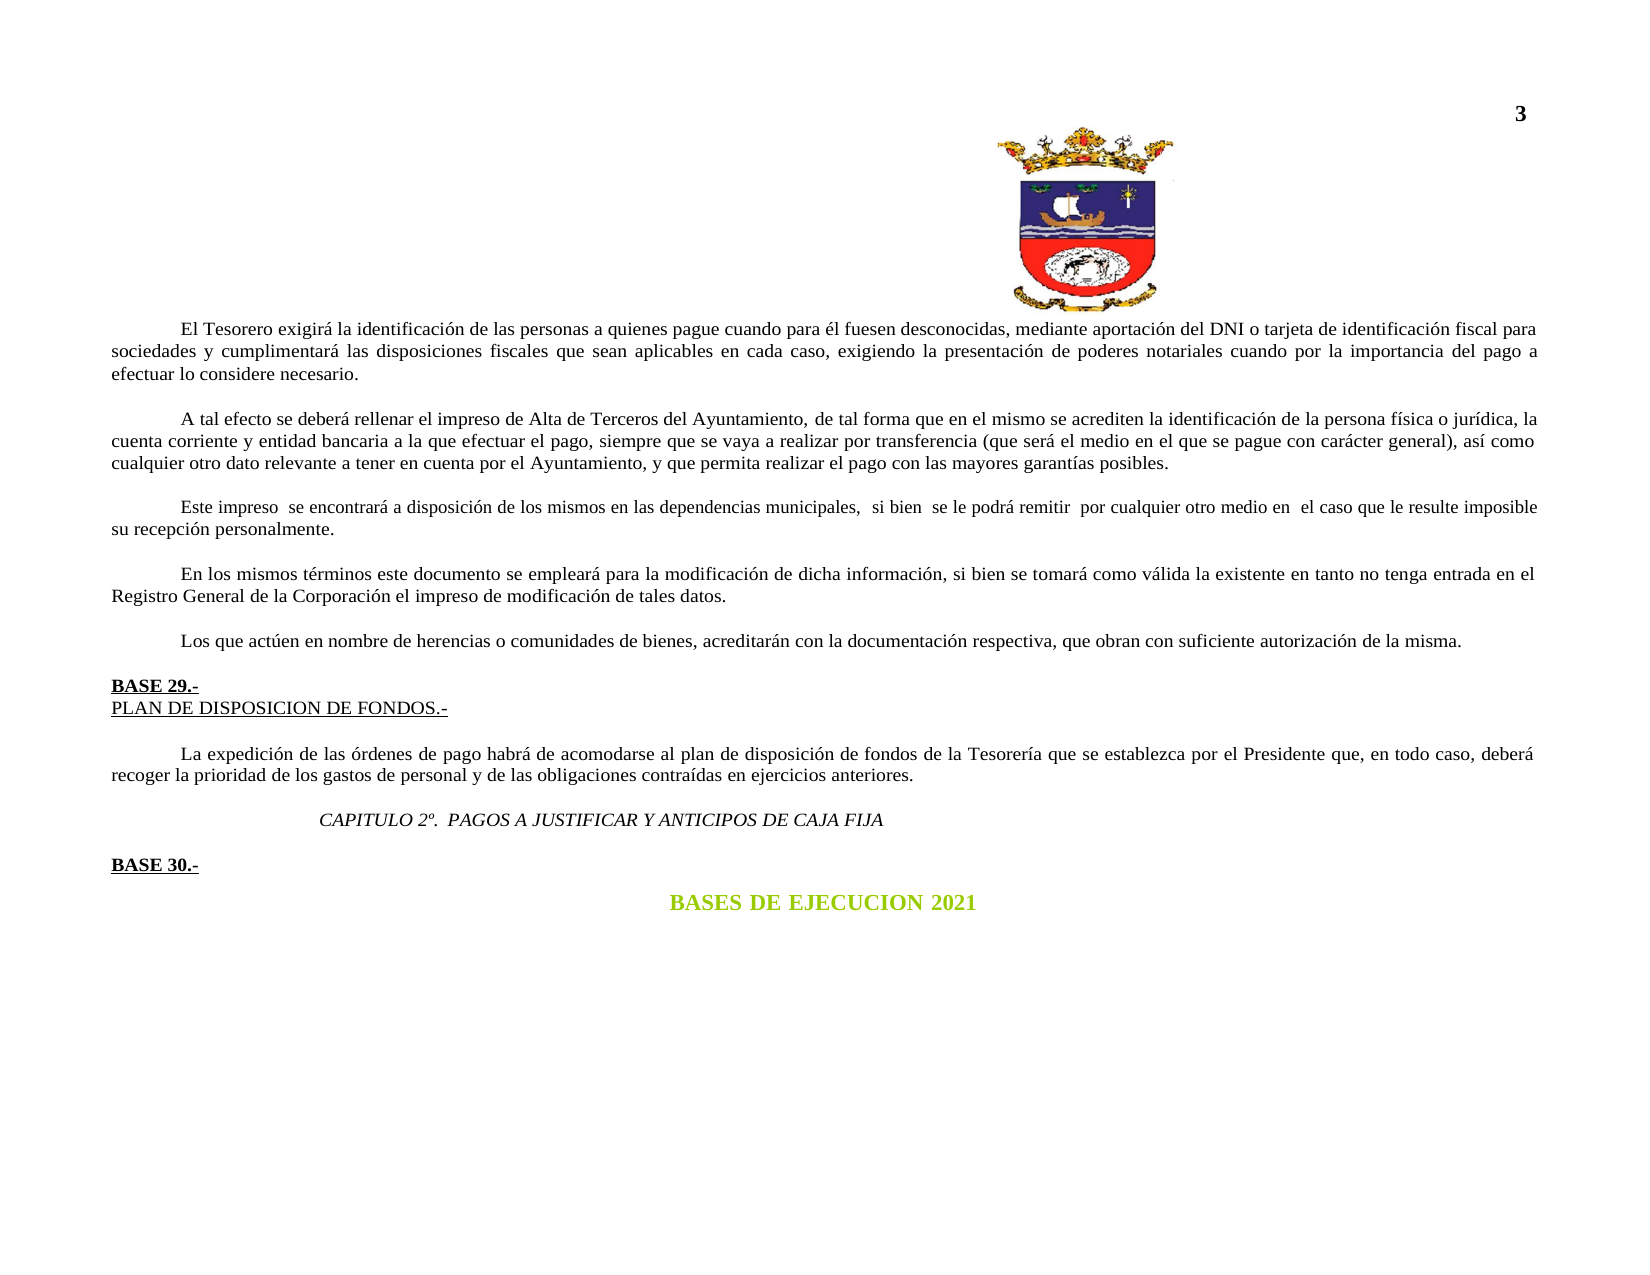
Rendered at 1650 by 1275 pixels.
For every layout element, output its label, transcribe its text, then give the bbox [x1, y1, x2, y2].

text La expedición de las órdenes de pago habrá de acomodarse al plan de disposición de fondos de la Tesorería que se establezca por el Presidente que, en todo caso, deberá recoger la prioridad de los gastos de personal y de las obligaciones contraídas en ejercicios anteriores. [111, 742, 1550, 786]
text En los mismos términos este documento se empleará para la modificación de dicha información, si bien se tomará como válida la existente en tanto no tenga entrada en el Registro General de la Corporación el impreso de modificación de tales datos. [111, 563, 1539, 606]
text BASE 30.- [111, 854, 202, 876]
text El Tesorero exigirá la identificación de las personas a quienes pague cuando para él fuesen desconocidas, mediante aportación del DNI o tarjeta de identificación fiscal para sociedades y cumplimentará las disposiciones fiscales que sean aplicables en cada caso, exigiendo la presentación de poderes notariales cuando por la importancia del pago a efectuar lo considere necesario. [111, 318, 1539, 384]
text BASES DE EJECUCION 2021 [669, 889, 1550, 916]
text Este impreso se encontrará a disposición de los mismos en las dependencias municipales, si bien se le podrá remitir por cualquier otro medio en el caso que le resulte imposible su recepción personalmente. [111, 496, 1539, 540]
text Los que actúen en nombre de herencias o comunidades de bienes, acreditarán con la documentación respectiva, que obran con suficiente autorización de la misma. [180, 630, 1550, 651]
text CAPITULO 2º. PAGOS A JUSTIFICAR Y ANTICIPOS DE CAJA FIJA [319, 809, 1550, 831]
text PLAN DE DISPOSICION DE FONDOS.- [111, 697, 1550, 719]
text 3 [98, 100, 1526, 127]
subtitle BASE 29.- [111, 675, 1550, 696]
text A tal efecto se deberá rellenar el impreso de Alta de Terceros del Ayuntamiento, de tal forma que en el mismo se acrediten la identificación de la persona física o jurídica, la cuenta corriente y entidad bancaria a la que efectuar el pago, siempre que se vaya a realizar por transferencia (que será el medio en el que se pague con carácter general), así como cualquier otro dato relevante a tener en cuenta por el Ayuntamiento, y que permita realizar el pago con las mayores garantías posibles. [111, 408, 1539, 473]
